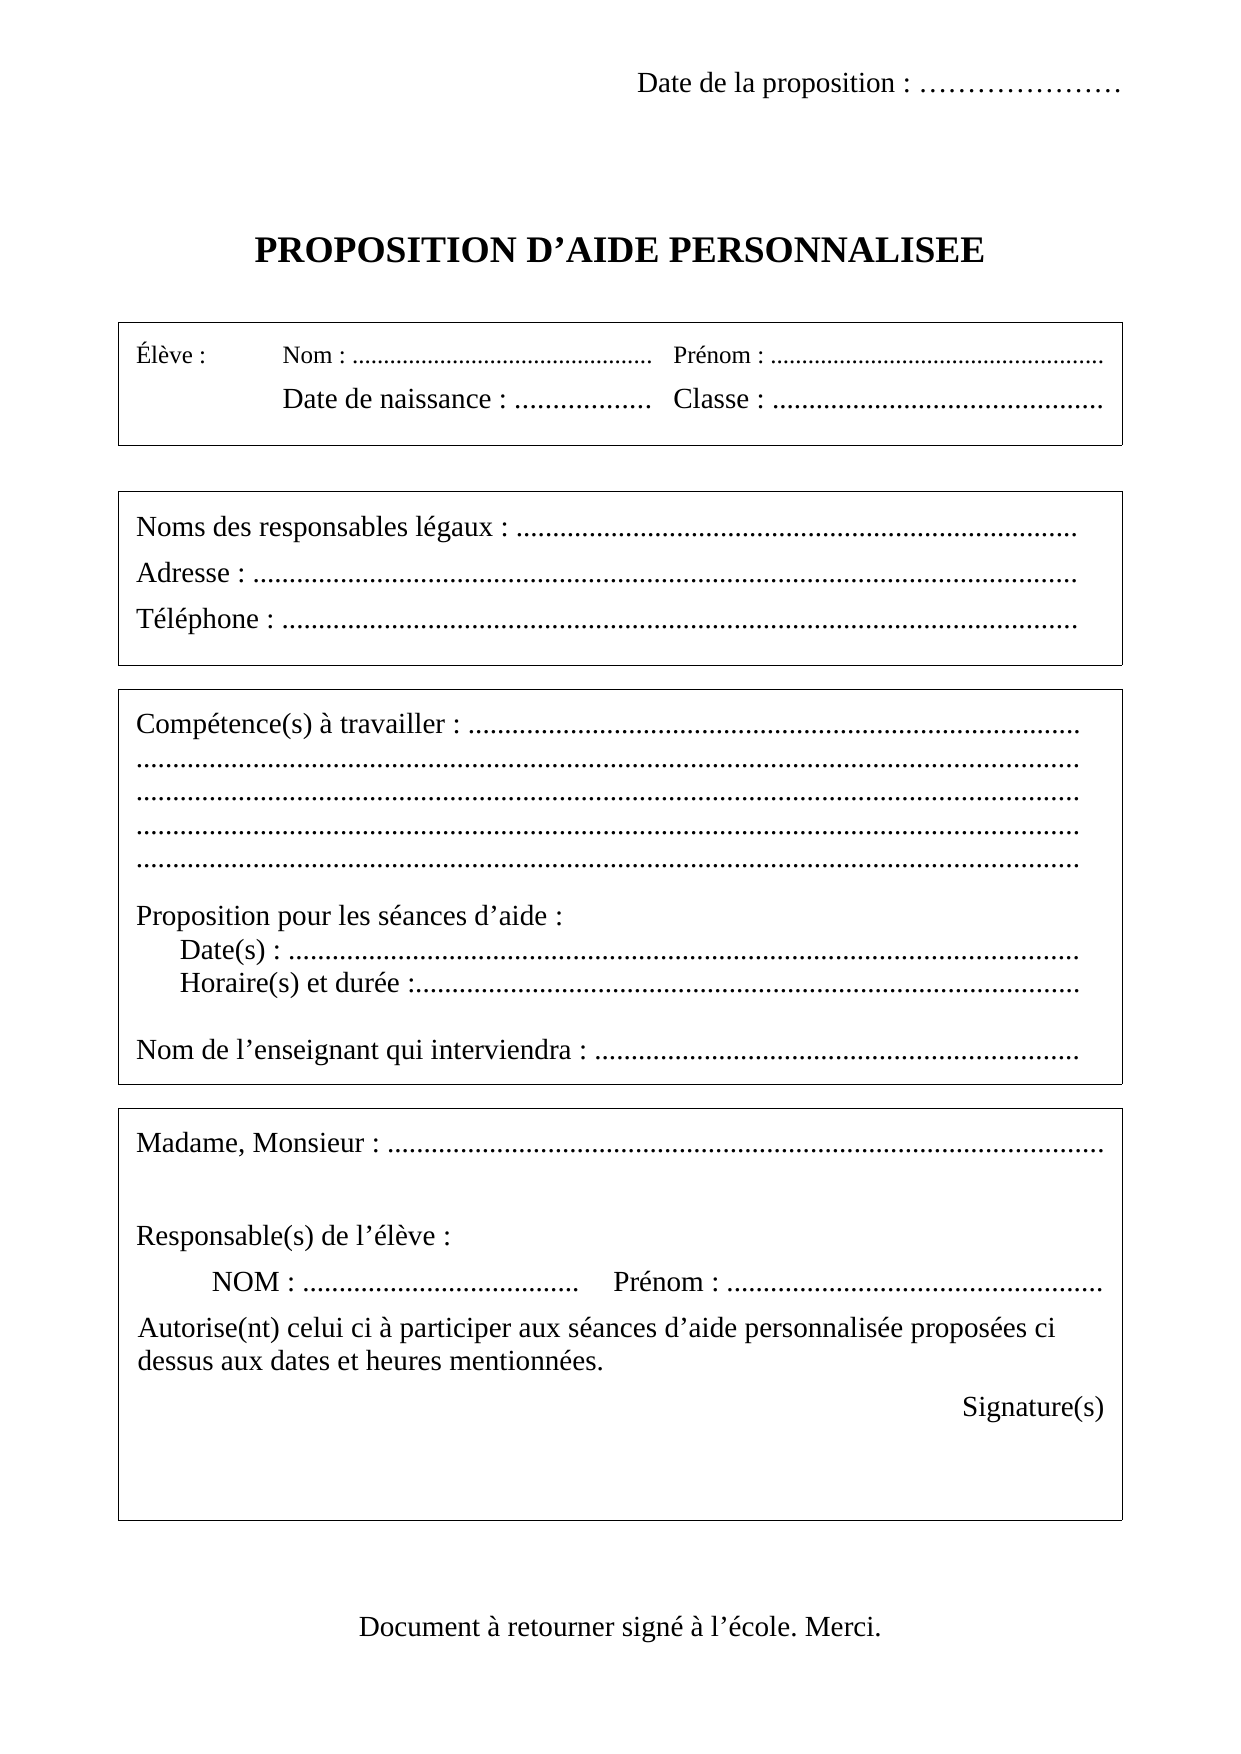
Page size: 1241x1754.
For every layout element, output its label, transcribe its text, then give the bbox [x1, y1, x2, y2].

table_header Compétence(s) à travailler : Proposition pour les séances d’aide : Date(s) : Horaire(s) et durée : Nom de l’enseignant qui interviendra : [119, 690, 1122, 1084]
table_header Élève : Nom : Prénom : Date de naissance : Classe : [119, 323, 1122, 445]
table_header Madame, Monsieur : . Responsable(s) de l’élève : NOM : Prénom : Autorise(nt) celui ci à participer aux séances d’aide personnalisée proposées ci dessus aux dates et heures mentionnées. Signature(s) [119, 1109, 1122, 1520]
table_header Noms des responsables légaux : Adresse : Téléphone : . [119, 492, 1122, 664]
text Date de la proposition : ………………… [118, 64, 1122, 209]
subtitle PROPOSITION D’AIDE PERSONNALISEE [118, 228, 1122, 271]
